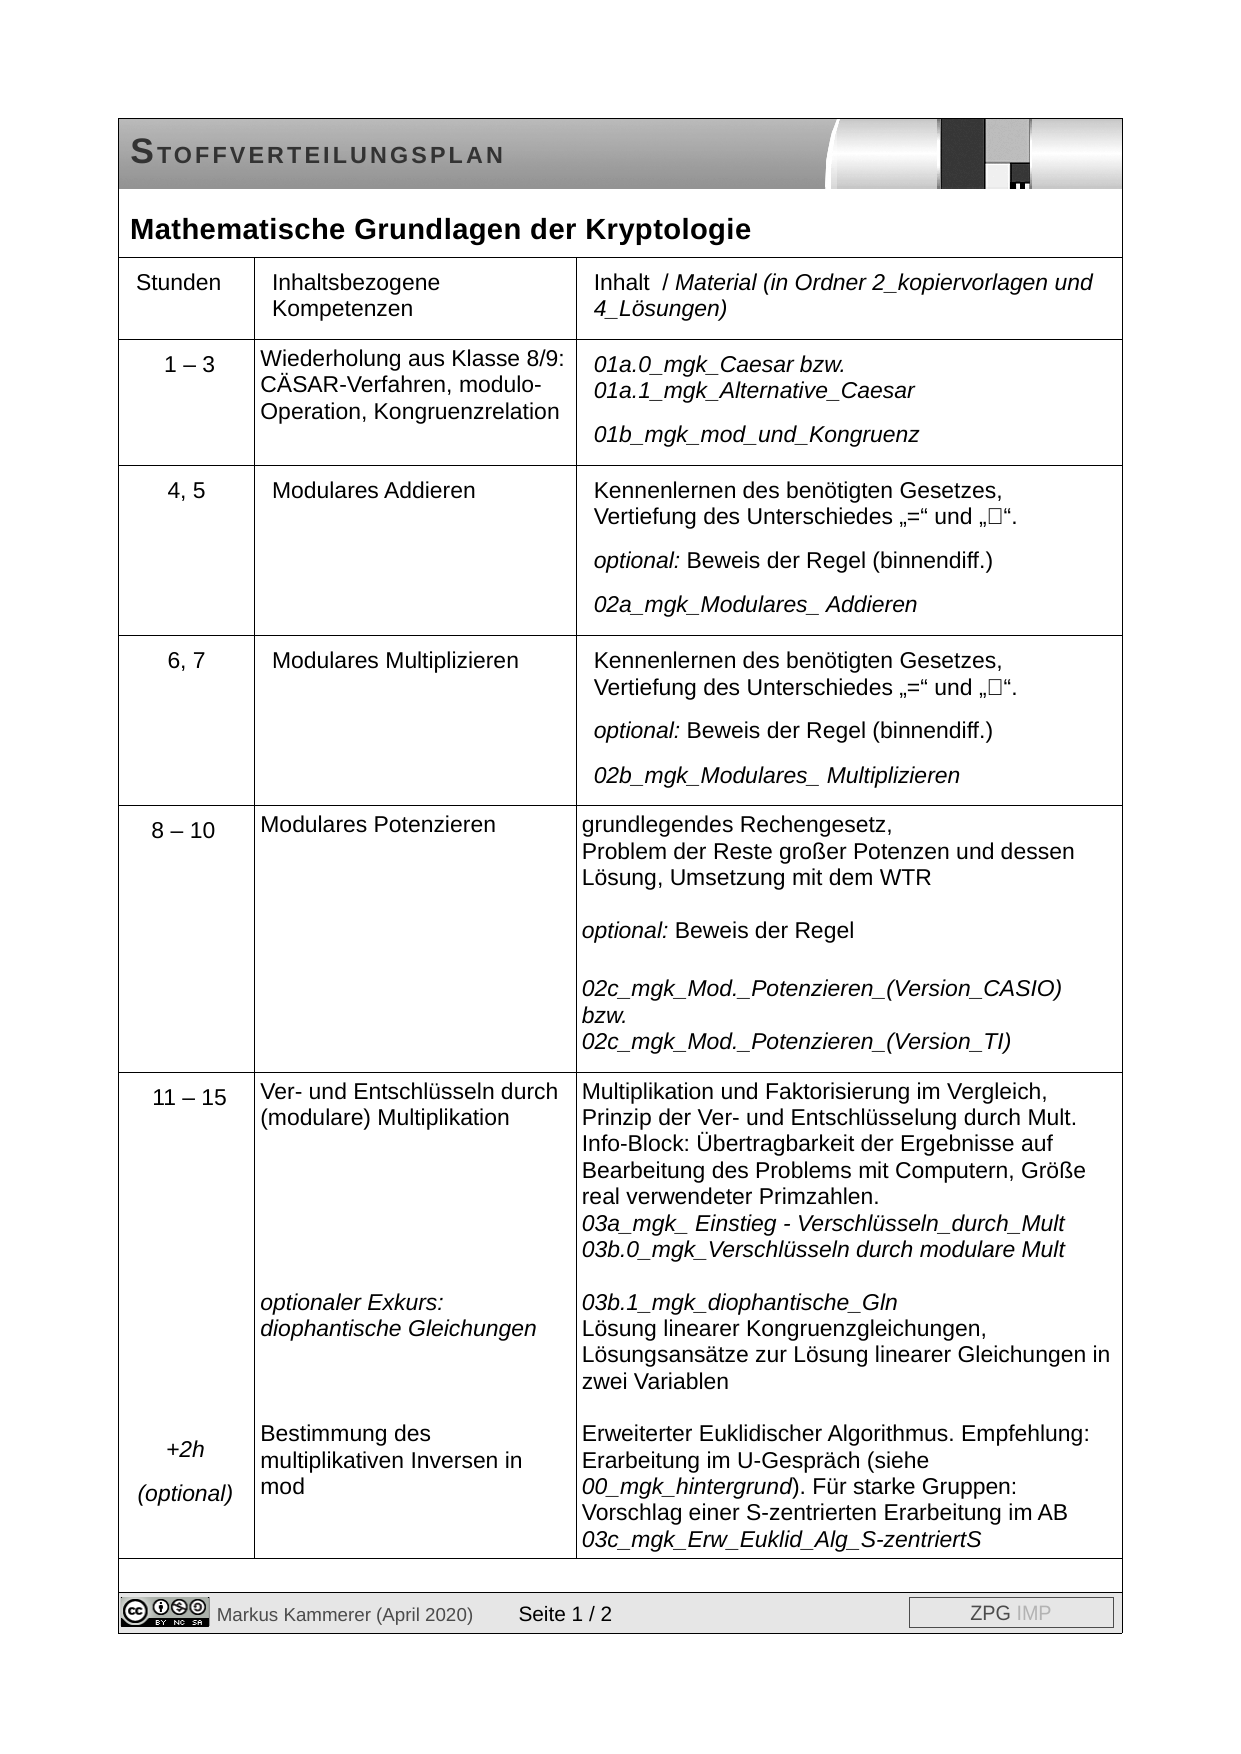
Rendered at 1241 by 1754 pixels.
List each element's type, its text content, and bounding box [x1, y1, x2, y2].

table_cell 8 – 10 [119, 806, 254, 1072]
table_cell Modulares Potenzieren [255, 806, 576, 1072]
table_cell 01a.0_mgk_Caesar bzw. 01a.1_mgk_Alternative_Caesar 01b_mgk_mod_und_Kongruenz [577, 340, 1122, 465]
table_cell 11 – 15 +2h (optional) [119, 1073, 254, 1558]
picture [119, 119, 1122, 189]
table_cell Ver- und Entschlüsseln durch (modulare) Multiplikation optionaler Exkurs: diophantische Gleichungen Bestimmung des multiplikativen Inversen in mod [255, 1073, 576, 1558]
picture [120, 1597, 210, 1627]
table_cell Modulares Multiplizieren [255, 636, 576, 805]
table_header Stunden [119, 258, 254, 339]
table_header Inhaltsbezogene Kompetenzen [255, 258, 576, 339]
table_header Inhalt / Material (in Ordner 2_kopiervorlagen und 4_Lösungen) [577, 258, 1122, 339]
table_cell Kennenlernen des benötigten Gesetzes, Vertiefung des Unterschiedes „=“ und „“. optional: Beweis der Regel (binnendiff.) 02a_mgk_Modulares_ Addieren [577, 466, 1122, 635]
table_cell 4, 5 [119, 466, 254, 635]
table_cell 6, 7 [119, 636, 254, 805]
text Mathematische Grundlagen der Kryptologie [130, 212, 1110, 245]
table_cell 1 – 3 [119, 340, 254, 465]
table_cell Modulares Addieren [255, 466, 576, 635]
table_cell Multiplikation und Faktorisierung im Vergleich, Prinzip der Ver- und Entschlüsselung durch Mult. Info-Block: Übertragbarkeit der Ergebnisse auf Bearbeitung des Problems mit Computern, Größe real verwendeter Primzahlen. 03a_mgk_ Einstieg - Verschlüsseln_durch_Mult 03b.0_mgk_Verschlüsseln durch modulare Mult 03b.1_mgk_diophantische_Gln Lösung linearer Kongruenzgleichungen, Lösungsansätze zur Lösung linearer Gleichungen in zwei Variablen Erweiterter Euklidischer Algorithmus. Empfehlung: Erarbeitung im U-Gespräch (siehe 00_mgk_hintergrund). Für starke Gruppen: Vorschlag einer S-zentrierten Erarbeitung im AB 03c_mgk_Erw_Euklid_Alg_S-zentriertS [577, 1073, 1122, 1558]
table_cell Wiederholung aus Klasse 8/9: CÄSAR-Verfahren, modulo-Operation, Kongruenzrelation [255, 340, 576, 465]
table_cell grundlegendes Rechengesetz, Problem der Reste großer Potenzen und dessen Lösung, Umsetzung mit dem WTR optional: Beweis der Regel 02c_mgk_Mod._Potenzieren_(Version_CASIO) bzw. 02c_mgk_Mod._Potenzieren_(Version_TI) [577, 806, 1122, 1072]
table_cell Kennenlernen des benötigten Gesetzes, Vertiefung des Unterschiedes „=“ und „“. optional: Beweis der Regel (binnendiff.) 02b_mgk_Modulares_ Multiplizieren [577, 636, 1122, 805]
